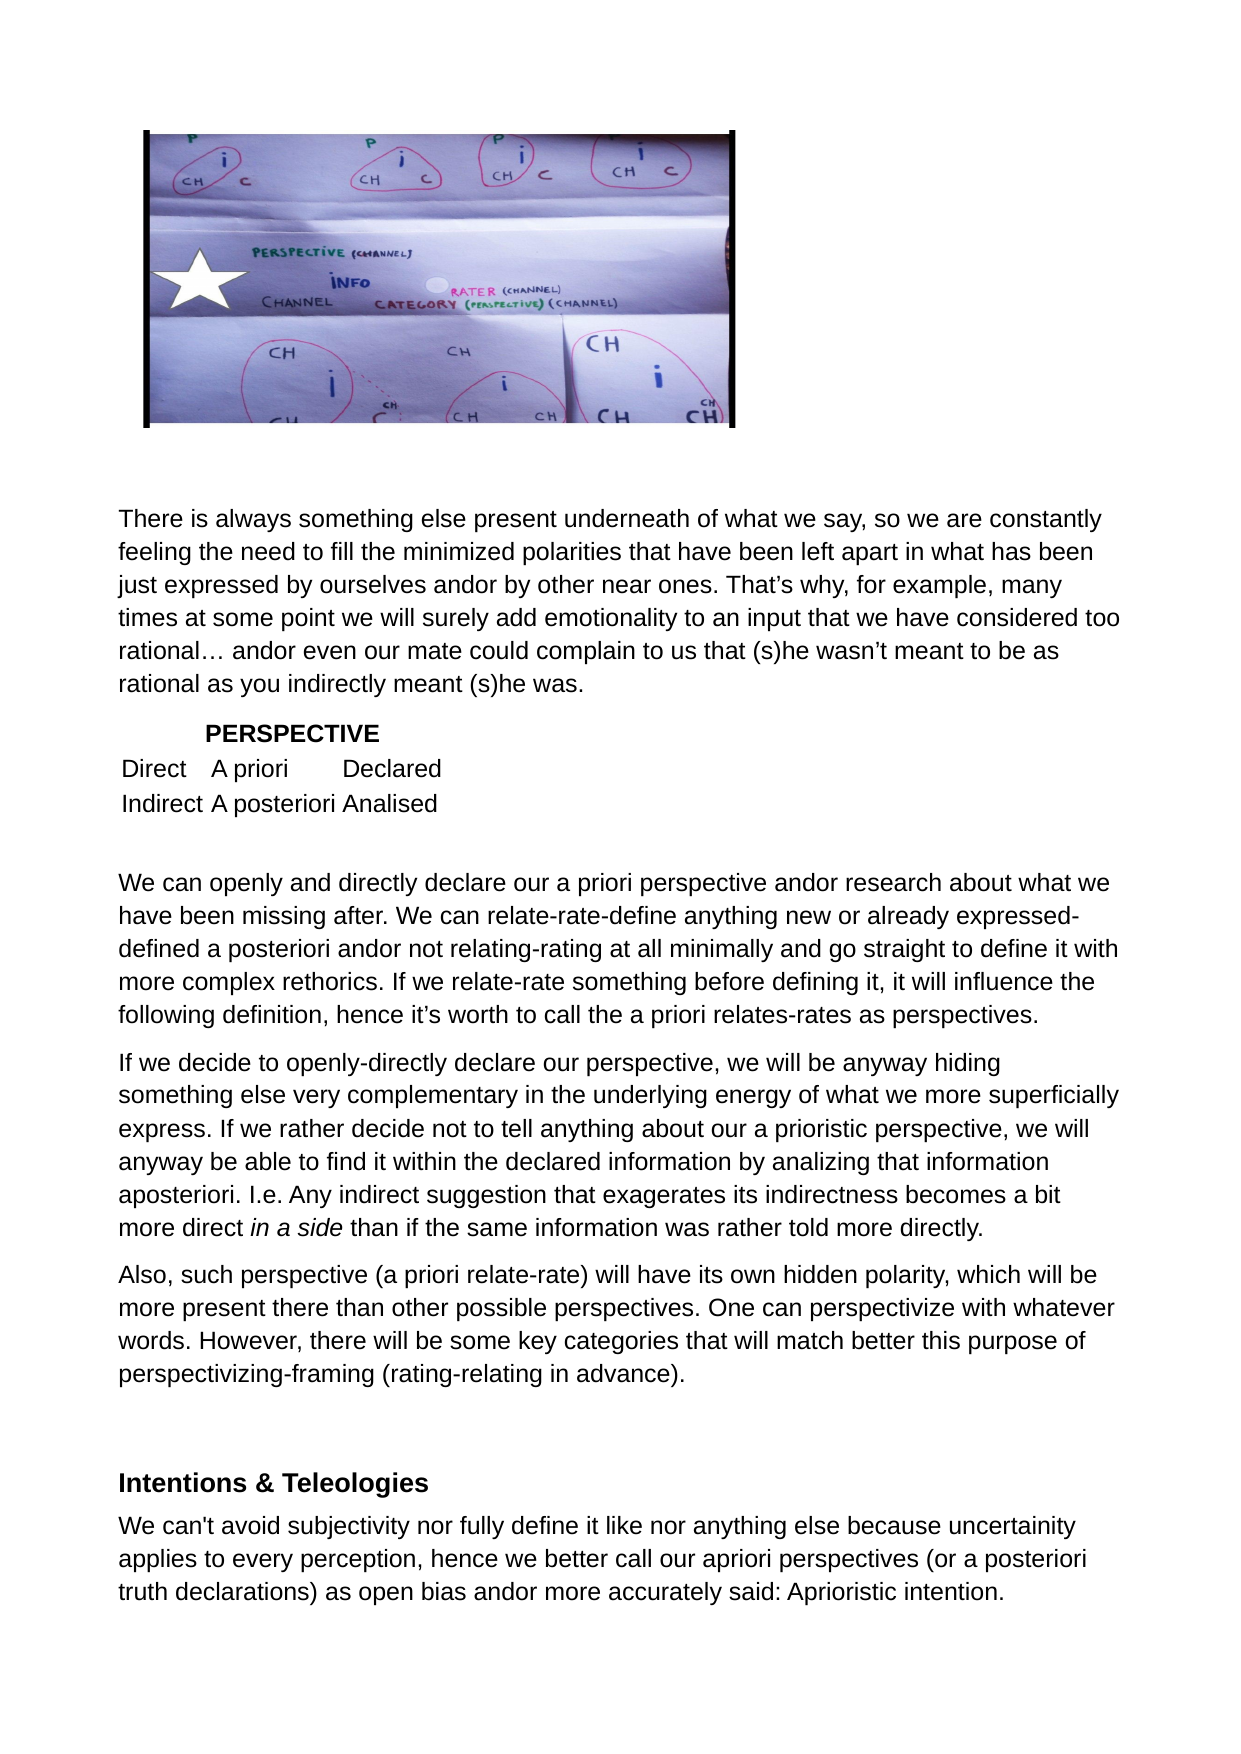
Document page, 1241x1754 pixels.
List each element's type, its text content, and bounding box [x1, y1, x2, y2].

table_cell Analised [339, 786, 467, 820]
text If we decide to openly-directly declare our perspective, we will be anyway hiding something else very complementary in the underlying energy of what we more superficially express. If we rather decide not to tell anything about our a prioristic perspective, we will anyway be able to find it within the declared information by analizing that information aposteriori. I.e. Any indirect suggestion that exagerates its indirectness becomes a bit more direct in a side than if the same information was rather told more directly. [118, 1047, 1122, 1241]
table_cell Direct [118, 751, 208, 786]
text There is always something else present underneath of what we say, so we are constantly feeling the need to fill the minimized polarities that have been left apart in what has been just expressed by ourselves andor by other near ones. That’s why, for example, many times at some point we will surely add emotionality to an input that we have considered too rational… andor even our mate could complain to us that (s)he wasn’t meant to be as rational as you indirectly meant (s)he was. [118, 504, 1122, 698]
picture [143, 130, 736, 428]
table_cell A posteriori [208, 786, 339, 820]
table_header PERSPECTIVE [118, 716, 467, 751]
subtitle Intentions & Teleologies [118, 1467, 1122, 1498]
table_cell Declared [339, 751, 467, 786]
text We can't avoid subjectivity nor fully define it like nor anything else because uncertainity applies to every perception, hence we better call our apriori perspectives (or a posteriori truth declarations) as open bias andor more accurately said: Aprioristic intention. [118, 1511, 1122, 1606]
text Also, such perspective (a priori relate-rate) will have its own hidden polarity, which will be more present there than other possible perspectives. One can perspectivize with whatever words. However, there will be some key categories that will match better this purpose of perspectivizing-framing (rating-relating in advance). [118, 1260, 1122, 1388]
table_cell A priori [208, 751, 339, 786]
table_cell Indirect [118, 786, 208, 820]
text We can openly and directly declare our a priori perspective andor research about what we have been missing after. We can relate-rate-define anything new or already expressed-defined a posteriori andor not relating-rating at all minimally and go straight to define it with more complex rethorics. If we relate-rate something before defining it, it will influence the following definition, hence it’s worth to call the a priori relates-rates as perspectives. [118, 868, 1122, 1029]
